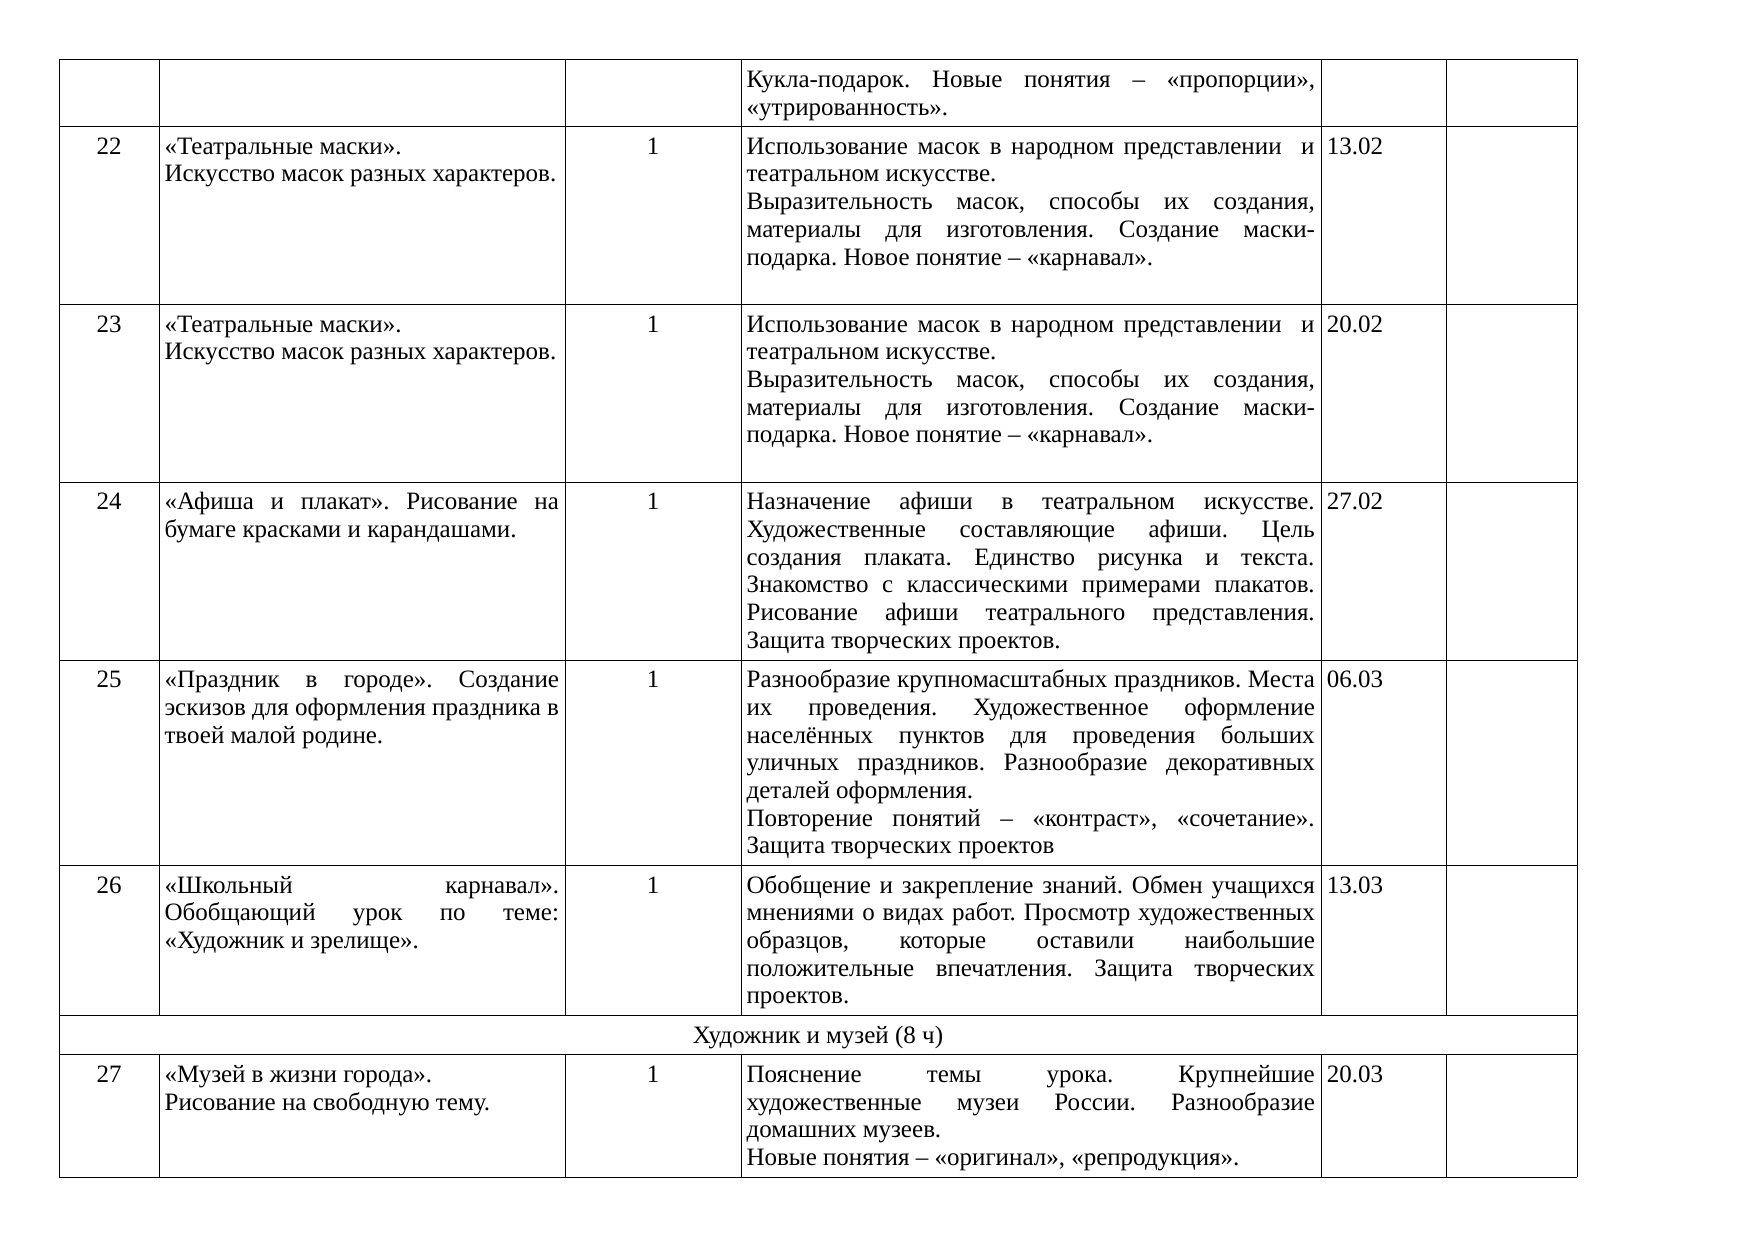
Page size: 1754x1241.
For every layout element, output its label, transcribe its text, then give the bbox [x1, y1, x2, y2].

table_cell [1447, 305, 1577, 482]
table_cell Разнообразие крупномасштабных праздников. Места их проведения. Художественное оформление населённых пунктов для проведения больших уличных праздников. Разнообразие декоративных деталей оформления. Повторение понятий – «контраст», «сочетание». Защита творческих проектов [742, 661, 1321, 865]
table_cell 1 [566, 483, 741, 659]
table_cell Обобщение и закрепление знаний. Обмен учащихся мнениями о видах работ. Просмотр художественных образцов, которые оставили наибольшие положительные впечатления. Защита творческих проектов. [742, 866, 1321, 1015]
table_cell 20.02 [1322, 305, 1446, 482]
table_cell [1322, 60, 1446, 126]
table_cell «Праздник в городе». Создание эскизов для оформления праздника в твоей малой родине. [160, 661, 565, 865]
table_cell 1 [566, 661, 741, 865]
table_cell 1 [566, 866, 741, 1015]
table_cell Пояснение темы урока. Крупнейшие художественные музеи России. Разнообразие домашних музеев. Новые понятия – «оригинал», «репродукция». [742, 1055, 1321, 1177]
table_cell 22 [60, 127, 159, 304]
table_cell «Театральные маски». Искусство масок разных характеров. [160, 127, 565, 304]
table_cell «Театральные маски». Искусство масок разных характеров. [160, 305, 565, 482]
table_cell 06.03 [1322, 661, 1446, 865]
table_cell «Афиша и плакат». Рисование на бумаге красками и карандашами. [160, 483, 565, 659]
table_cell 20.03 [1322, 1055, 1446, 1177]
table_cell 13.02 [1322, 127, 1446, 304]
table_cell 1 [566, 305, 741, 482]
table_cell 23 [60, 305, 159, 482]
table_cell 1 [566, 1055, 741, 1177]
table_cell Использование масок в народном представлении и театральном искусстве. Выразительность масок, способы их создания, материалы для изготовления. Создание маски-подарка. Новое понятие – «карнавал». [742, 305, 1321, 482]
table_cell [1447, 661, 1577, 865]
table_cell [1447, 1055, 1577, 1177]
table_cell [160, 60, 565, 126]
table_cell [60, 60, 159, 126]
table_cell Использование масок в народном представлении и театральном искусстве. Выразительность масок, способы их создания, материалы для изготовления. Создание маски-подарка. Новое понятие – «карнавал». [742, 127, 1321, 304]
table_cell 25 [60, 661, 159, 865]
table_cell [1447, 483, 1577, 659]
table_cell 27.02 [1322, 483, 1446, 659]
table_cell 1 [566, 127, 741, 304]
table_cell 27 [60, 1055, 159, 1177]
table_cell «Школьный карнавал». Обобщающий урок по теме: «Художник и зрелище». [160, 866, 565, 1015]
table_cell Кукла-подарок. Новые понятия – «пропорции», «утрированность». [742, 60, 1321, 126]
table_cell Художник и музей (8 ч) [60, 1016, 1577, 1054]
table_cell 24 [60, 483, 159, 659]
table_cell [1447, 866, 1577, 1015]
table_cell [1447, 127, 1577, 304]
table_cell 26 [60, 866, 159, 1015]
table_cell «Музей в жизни города». Рисование на свободную тему. [160, 1055, 565, 1177]
table_cell Назначение афиши в театральном искусстве. Художественные составляющие афиши. Цель создания плаката. Единство рисунка и текста. Знакомство с классическими примерами плакатов. Рисование афиши театрального представления. Защита творческих проектов. [742, 483, 1321, 659]
table_cell 13.03 [1322, 866, 1446, 1015]
table_cell [1447, 60, 1577, 126]
table_cell [566, 60, 741, 126]
